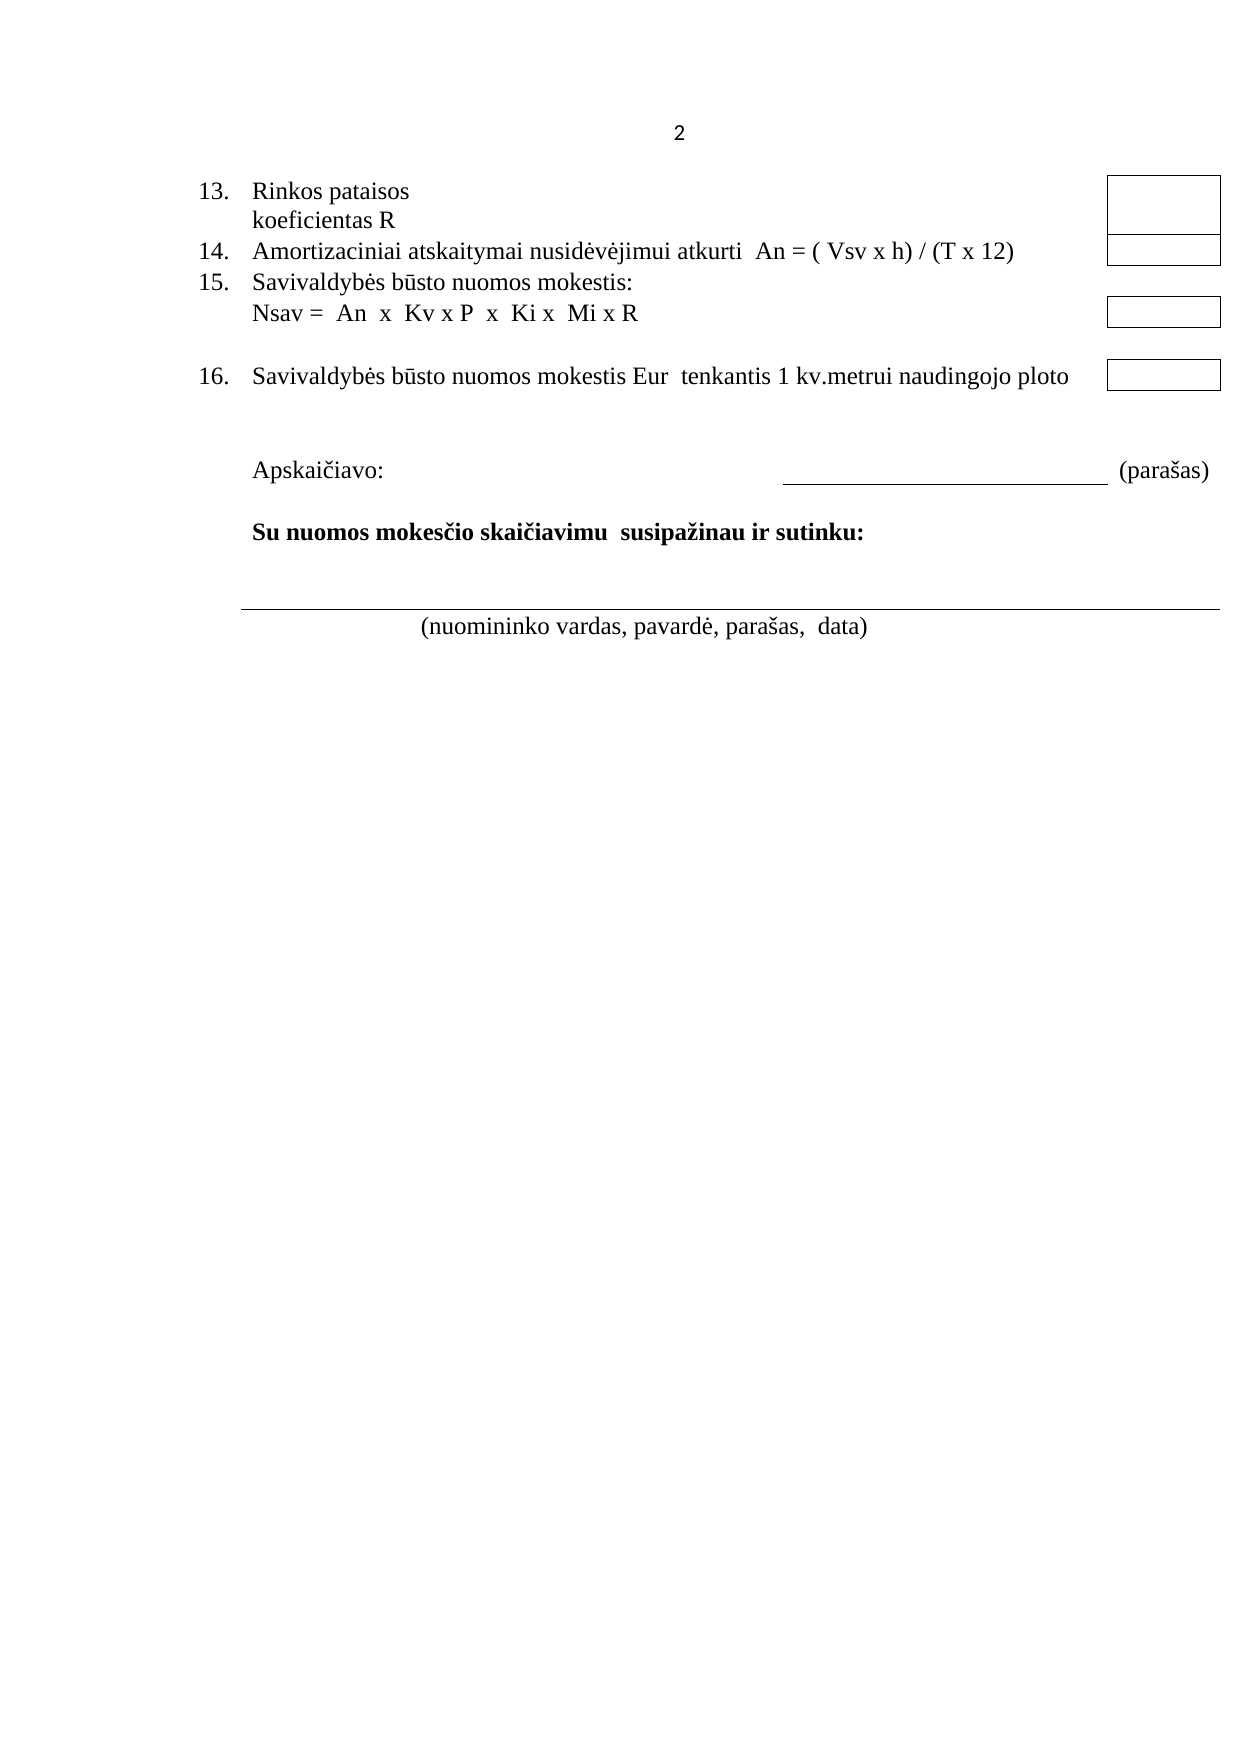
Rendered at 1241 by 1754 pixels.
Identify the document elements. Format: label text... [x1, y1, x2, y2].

table_cell [187, 327, 241, 358]
table_cell [941, 390, 1108, 421]
table_cell [1108, 235, 1220, 265]
table_cell [534, 390, 661, 421]
table_cell (nuomininko vardas, pavardė, parašas, data) [241, 610, 941, 640]
table_cell [661, 421, 783, 452]
table_cell [534, 577, 661, 608]
table_cell [1108, 391, 1220, 421]
table_cell [941, 327, 1108, 358]
table_cell [1221, 234, 1240, 265]
table_cell Su nuomos mokesčio skaičiavimu susipažinau ir sutinku: [241, 515, 941, 546]
table_cell [187, 421, 241, 452]
table_cell [1220, 609, 1240, 640]
table_cell [783, 577, 941, 608]
table_cell [1220, 484, 1240, 515]
table_cell Savivaldybės būsto nuomos mokestis Eur tenkantis 1 kv.metrui naudingojo ploto [241, 359, 1107, 390]
table_cell [1108, 360, 1220, 390]
table_cell [187, 452, 241, 483]
table_cell [661, 452, 783, 483]
table_cell [534, 452, 661, 483]
table_cell [941, 577, 1108, 608]
table_cell [941, 175, 1107, 233]
table_cell Savivaldybės būsto nuomos mokestis: [241, 265, 661, 296]
table_cell [941, 485, 1108, 515]
table_cell [534, 175, 661, 233]
table_cell [1108, 515, 1220, 546]
table_cell [941, 296, 1107, 327]
table_cell [241, 390, 534, 421]
table_cell [783, 390, 941, 421]
table_cell [241, 546, 534, 577]
table_cell [661, 296, 783, 327]
table_cell [187, 484, 241, 515]
table_cell [941, 546, 1108, 577]
table_cell [661, 327, 783, 358]
table_cell Amortizaciniai atskaitymai nusidėvėjimui atkurti An = ( Vsv x h) / (T x 12) [241, 234, 1107, 265]
table_cell [534, 546, 661, 577]
table_cell [661, 265, 783, 296]
table_cell [1108, 421, 1220, 452]
table_cell [1221, 359, 1240, 390]
table_cell [661, 484, 783, 515]
table_cell [783, 485, 941, 515]
table_cell [783, 175, 941, 233]
table_cell [1221, 175, 1240, 233]
table_cell [1221, 296, 1240, 327]
table_cell [783, 452, 941, 483]
table_cell [1108, 176, 1220, 233]
table_cell [1220, 577, 1240, 608]
table_cell [941, 265, 1108, 296]
table_cell [1108, 266, 1220, 296]
table_cell [1220, 452, 1240, 483]
table_cell [534, 327, 661, 358]
table_cell [661, 175, 783, 233]
table_cell [941, 610, 1108, 640]
table_cell [1108, 610, 1220, 640]
table_cell 16. [187, 359, 241, 390]
table_cell [187, 577, 241, 608]
table_cell [783, 296, 941, 327]
table_cell [661, 577, 783, 608]
table_cell [1220, 327, 1240, 358]
table_cell (parašas) [1108, 452, 1220, 483]
table_cell [187, 515, 241, 546]
table_cell [534, 421, 661, 452]
table_cell [187, 390, 241, 421]
table_cell [187, 546, 241, 577]
table_cell [187, 296, 241, 327]
table_cell [241, 577, 534, 608]
table_cell [661, 390, 783, 421]
table_cell [241, 484, 534, 515]
table_cell Apskaičiavo: [241, 452, 534, 483]
table_cell 13. [187, 175, 241, 233]
table_cell [941, 452, 1108, 483]
table_cell [1108, 546, 1220, 577]
table_cell [1220, 421, 1240, 452]
table_cell 15. [187, 265, 241, 296]
table_cell [783, 546, 941, 577]
table_cell [241, 421, 534, 452]
table_cell [661, 546, 783, 577]
table_cell [241, 327, 534, 358]
table_cell [783, 265, 941, 296]
table_cell [783, 421, 941, 452]
table_cell Nsav = An x Kv x P x Ki x Mi x R [241, 296, 661, 327]
table_cell [1108, 484, 1220, 515]
table_cell [1220, 265, 1240, 296]
table_cell [1220, 546, 1240, 577]
table_cell [783, 327, 941, 358]
table_cell [941, 515, 1108, 546]
table_cell [941, 421, 1108, 452]
table_cell [187, 609, 241, 640]
table_cell [1108, 577, 1220, 608]
table_cell [534, 484, 661, 515]
table_cell 14. [187, 234, 241, 265]
table_cell Rinkos pataisos koeficientas R [241, 175, 534, 233]
table_cell [1220, 390, 1240, 421]
table_cell [1108, 328, 1220, 358]
table_cell [1220, 515, 1240, 546]
table_cell [1108, 297, 1220, 327]
